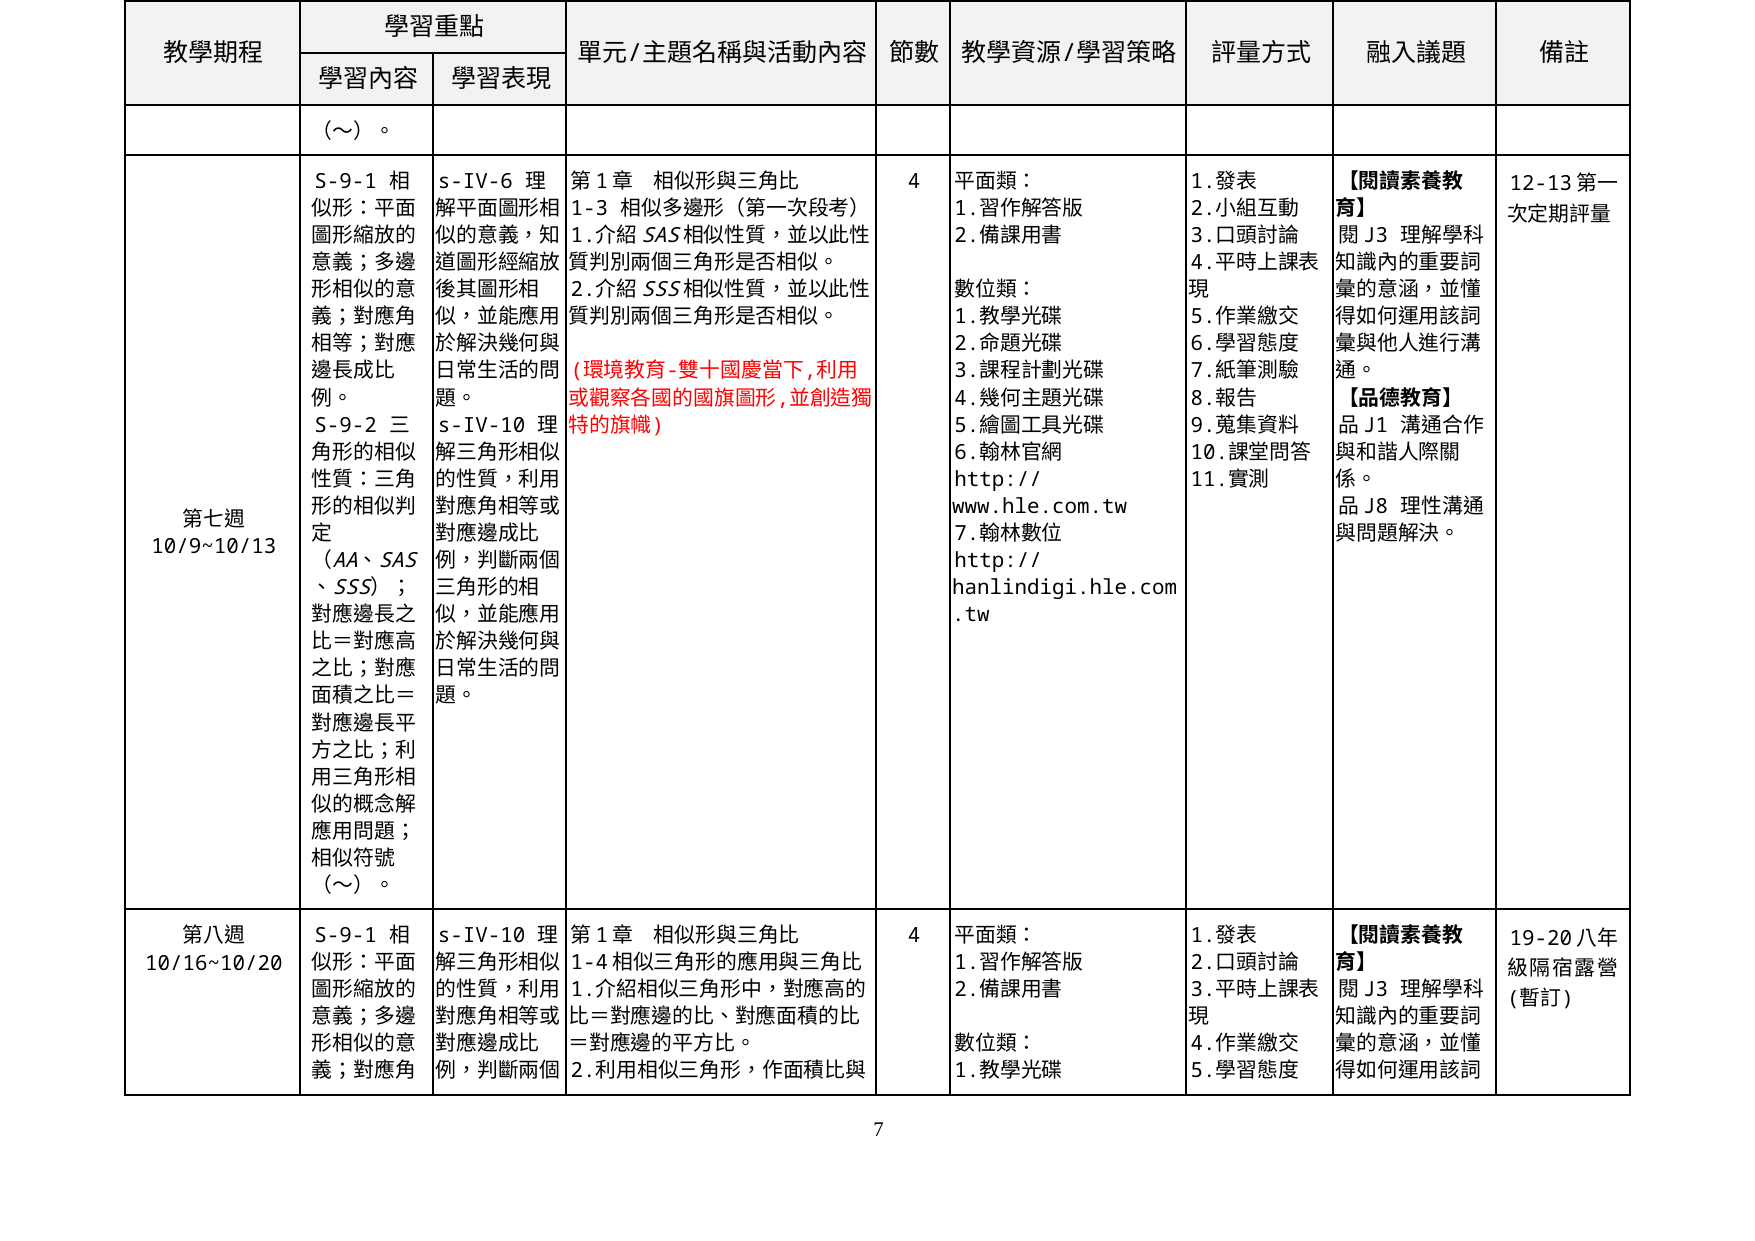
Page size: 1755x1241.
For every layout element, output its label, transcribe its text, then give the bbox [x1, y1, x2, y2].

table_cell [126, 106, 299, 154]
table_header 單元/主題名稱與活動內容 [567, 2, 875, 104]
table_cell [1187, 106, 1332, 154]
table_header 教學資源/學習策略 [951, 2, 1185, 104]
table_cell 【閱讀素養教育】 閱J3 理解學科知識內的重要詞彙的意涵，並懂得如何運用該詞彙與他人進行溝通。 【品德教育】 品J1 溝通合作與和諧人際關係。 品J8 理性溝通與問題解決。 [1334, 156, 1495, 908]
table_cell s-IV-10 理解三角形相似的性質，利用對應角相等或對應邊成比例，判斷兩個 [434, 910, 565, 1094]
table_cell [877, 106, 949, 154]
table_cell [434, 106, 565, 154]
table_cell 學習內容 [301, 54, 432, 104]
table_cell [951, 106, 1185, 154]
table_cell 第八週 10/16~10/20 [126, 910, 299, 1094]
table_cell 平面類： 1.習作解答版 2.備課用書 數位類： 1.教學光碟 [951, 910, 1185, 1094]
table_cell 【閱讀素養教育】 閱J3 理解學科知識內的重要詞彙的意涵，並懂得如何運用該詞 [1334, 910, 1495, 1094]
table_cell 平面類： 1.習作解答版 2.備課用書 數位類： 1.教學光碟 2.命題光碟 3.課程計劃光碟 4.幾何主題光碟 5.繪圖工具光碟 6.翰林官網 http://www.hle.com.tw 7.翰林數位 http://hanlindigi.hle.com.tw [951, 156, 1185, 908]
table_header 學習重點 [301, 2, 565, 52]
table_cell 4 [877, 156, 949, 908]
table_cell [1334, 106, 1495, 154]
table_cell 1.發表 2.小組互動 3.口頭討論 4.平時上課表現 5.作業繳交 6.學習態度 7.紙筆測驗 8.報告 9.蒐集資料 10.課堂問答 11.實測 [1187, 156, 1332, 908]
table_cell 4 [877, 910, 949, 1094]
table_cell 19-20八年級隔宿露營(暫訂) [1497, 910, 1629, 1094]
table_cell （～）。 [301, 106, 432, 154]
table_cell 12-13第一次定期評量 [1497, 156, 1629, 908]
table_cell 第1章 相似形與三角比 1-3 相似多邊形（第一次段考） 1.介紹SAS相似性質，並以此性質判別兩個三角形是否相似。 2.介紹SSS相似性質，並以此性質判別兩個三角形是否相似。 (環境教育-雙十國慶當下,利用或觀察各國的國旗圖形,並創造獨特的旗幟) [567, 156, 875, 908]
table_cell S-9-1 相似形：平面圖形縮放的意義；多邊形相似的意義；對應角相等；對應邊長成比例。 S-9-2 三角形的相似性質：三角形的相似判定（AA、SAS、SSS）；對應邊長之比＝對應高之比；對應面積之比＝對應邊長平方之比；利用三角形相似的概念解應用問題；相似符號（～）。 [301, 156, 432, 908]
table_header 評量方式 [1187, 2, 1332, 104]
table_cell 第1章 相似形與三角比 1-4相似三角形的應用與三角比 1.介紹相似三角形中，對應高的比＝對應邊的比、對應面積的比＝對應邊的平方比。 2.利用相似三角形，作面積比與 [567, 910, 875, 1094]
table_cell s-IV-6 理解平面圖形相似的意義，知道圖形經縮放後其圖形相似，並能應用於解決幾何與日常生活的問題。 s-IV-10 理解三角形相似的性質，利用對應角相等或對應邊成比例，判斷兩個三角形的相似，並能應用於解決幾何與日常生活的問題。 [434, 156, 565, 908]
table_cell S-9-1 相似形：平面圖形縮放的意義；多邊形相似的意義；對應角 [301, 910, 432, 1094]
table_cell [1497, 106, 1629, 154]
table_header 融入議題 [1334, 2, 1495, 104]
table_cell 學習表現 [434, 54, 565, 104]
table_header 備註 [1497, 2, 1629, 104]
table_cell 第七週 10/9~10/13 [126, 156, 299, 908]
table_header 教學期程 [126, 2, 299, 104]
table_cell [567, 106, 875, 154]
table_header 節數 [877, 2, 949, 104]
table_cell 1.發表 2.口頭討論 3.平時上課表現 4.作業繳交 5.學習態度 [1187, 910, 1332, 1094]
